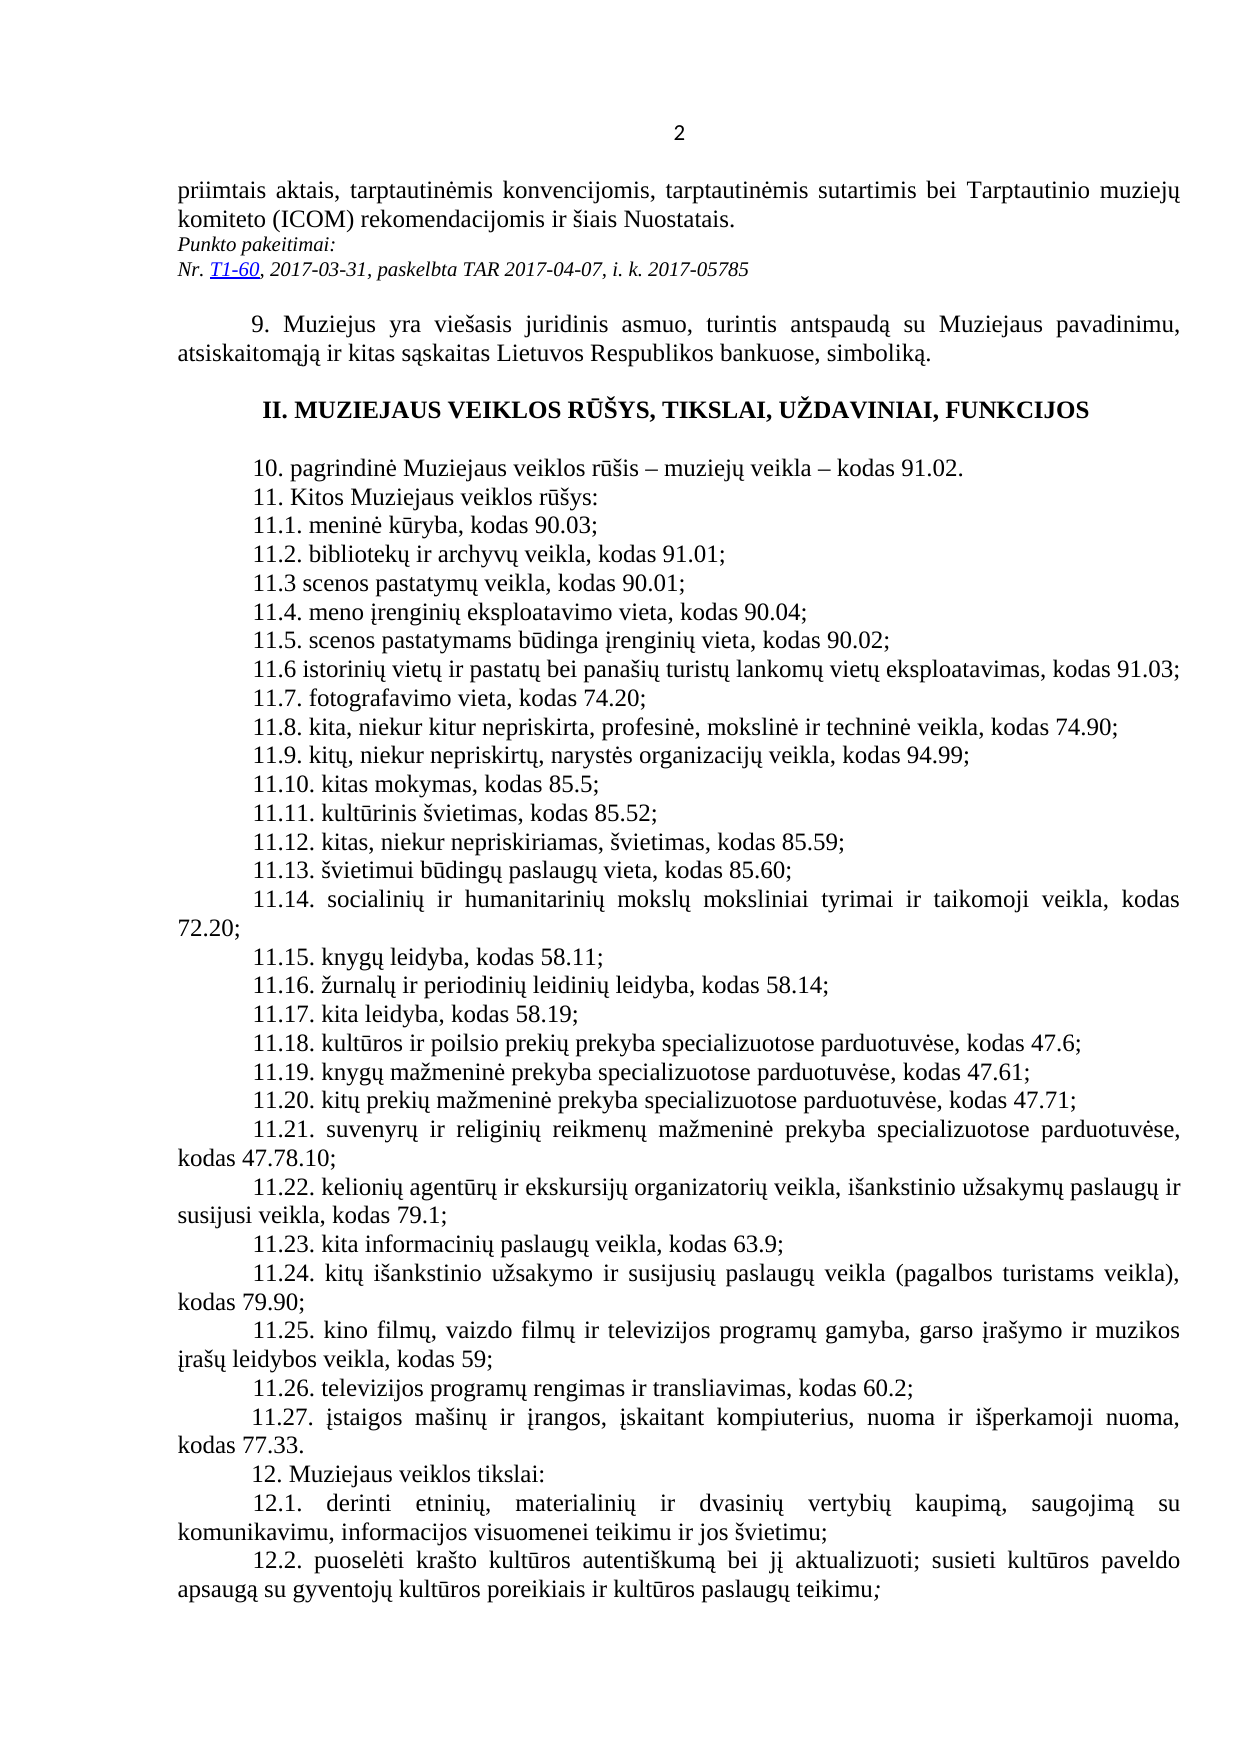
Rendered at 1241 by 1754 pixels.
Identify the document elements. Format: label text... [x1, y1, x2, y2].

text 11.6 istorinių vietų ir pastatų bei panašių turistų lankomų vietų eksploatavimas, kodas 91.03; [177, 654, 1181, 683]
text 11.4. meno įrenginių eksploatavimo vieta, kodas 90.04; [177, 597, 1181, 626]
text 11.10. kitas mokymas, kodas 85.5; [177, 769, 1181, 798]
text 11.8. kita, niekur kitur nepriskirta, profesinė, mokslinė ir techninė veikla, kodas 74.90; [177, 712, 1181, 741]
text 11.1. meninė kūryba, kodas 90.03; [177, 511, 1181, 539]
text 11.14. socialinių ir humanitarinių mokslų moksliniai tyrimai ir taikomoji veikla, kodas 72.20; [177, 884, 1181, 942]
text 11.13. švietimui būdingų paslaugų vieta, kodas 85.60; [177, 856, 1181, 884]
text Punkto pakeitimai: [177, 232, 1181, 256]
text 9. Muziejus yra viešasis juridinis asmuo, turintis antspaudą su Muziejaus pavadinimu, atsiskaitomąją ir kitas sąskaitas Lietuvos Respublikos bankuose, simboliką. [177, 309, 1181, 367]
text priimtais aktais, tarptautinėmis konvencijomis, tarptautinėmis sutartimis bei Tarptautinio muziejų komiteto (ICOM) rekomendacijomis ir šiais Nuostatais. [177, 175, 1181, 232]
text 11.18. kultūros ir poilsio prekių prekyba specializuotose parduotuvėse, kodas 47.6; [177, 1028, 1181, 1057]
text 11.12. kitas, niekur nepriskiriamas, švietimas, kodas 85.59; [177, 827, 1181, 856]
text 11.27. įstaigos mašinų ir įrangos, įskaitant kompiuterius, nuoma ir išperkamoji nuoma, kodas 77.33. [177, 1402, 1181, 1459]
text 11.2. bibliotekų ir archyvų veikla, kodas 91.01; [177, 539, 1181, 568]
text 11.26. televizijos programų rengimas ir transliavimas, kodas 60.2; [177, 1373, 1181, 1402]
text 11.21. suvenyrų ir religinių reikmenų mažmeninė prekyba specializuotose parduotuvėse, kodas 47.78.10; [177, 1114, 1181, 1172]
text 11.22. kelionių agentūrų ir ekskursijų organizatorių veikla, išankstinio užsakymų paslaugų ir susijusi veikla, kodas 79.1; [177, 1172, 1181, 1229]
text 11.16. žurnalų ir periodinių leidinių leidyba, kodas 58.14; [177, 971, 1181, 999]
text 11.23. kita informacinių paslaugų veikla, kodas 63.9; [177, 1229, 1181, 1258]
text Nr. T1-60, 2017-03-31, paskelbta TAR 2017-04-07, i. k. 2017-05785 [177, 256, 1181, 281]
text 11.17. kita leidyba, kodas 58.19; [177, 999, 1181, 1028]
text 11.15. knygų leidyba, kodas 58.11; [177, 942, 1181, 971]
text 11.3 scenos pastatymų veikla, kodas 90.01; [177, 568, 1181, 597]
text II. Muziejaus Veiklos Rūšys, tikslai, Uždaviniai, funkcijos [177, 396, 1181, 424]
text 11. Kitos Muziejaus veiklos rūšys: [177, 482, 1181, 511]
text 11.11. kultūrinis švietimas, kodas 85.52; [177, 798, 1181, 827]
text 11.24. kitų išankstinio užsakymo ir susijusių paslaugų veikla (pagalbos turistams veikla), kodas 79.90; [177, 1258, 1181, 1316]
text 12.1. derinti etninių, materialinių ir dvasinių vertybių kaupimą, saugojimą su komunikavimu, informacijos visuomenei teikimu ir jos švietimu; [177, 1488, 1181, 1546]
text 12.2. puoselėti krašto kultūros autentiškumą bei jį aktualizuoti; susieti kultūros paveldo apsaugą su gyventojų kultūros poreikiais ir kultūros paslaugų teikimu; [177, 1546, 1181, 1603]
text 11.25. kino filmų, vaizdo filmų ir televizijos programų gamyba, garso įrašymo ir muzikos įrašų leidybos veikla, kodas 59; [177, 1316, 1181, 1373]
text 11.7. fotografavimo vieta, kodas 74.20; [177, 683, 1181, 712]
text 11.19. knygų mažmeninė prekyba specializuotose parduotuvėse, kodas 47.61; [177, 1057, 1181, 1086]
text 11.5. scenos pastatymams būdinga įrenginių vieta, kodas 90.02; [177, 626, 1181, 654]
text 10. pagrindinė Muziejaus veiklos rūšis – muziejų veikla – kodas 91.02. [177, 453, 1181, 482]
text 11.20. kitų prekių mažmeninė prekyba specializuotose parduotuvėse, kodas 47.71; [177, 1086, 1181, 1114]
text 12. Muziejaus veiklos tikslai: [177, 1459, 1181, 1488]
text 11.9. kitų, niekur nepriskirtų, narystės organizacijų veikla, kodas 94.99; [177, 741, 1181, 769]
